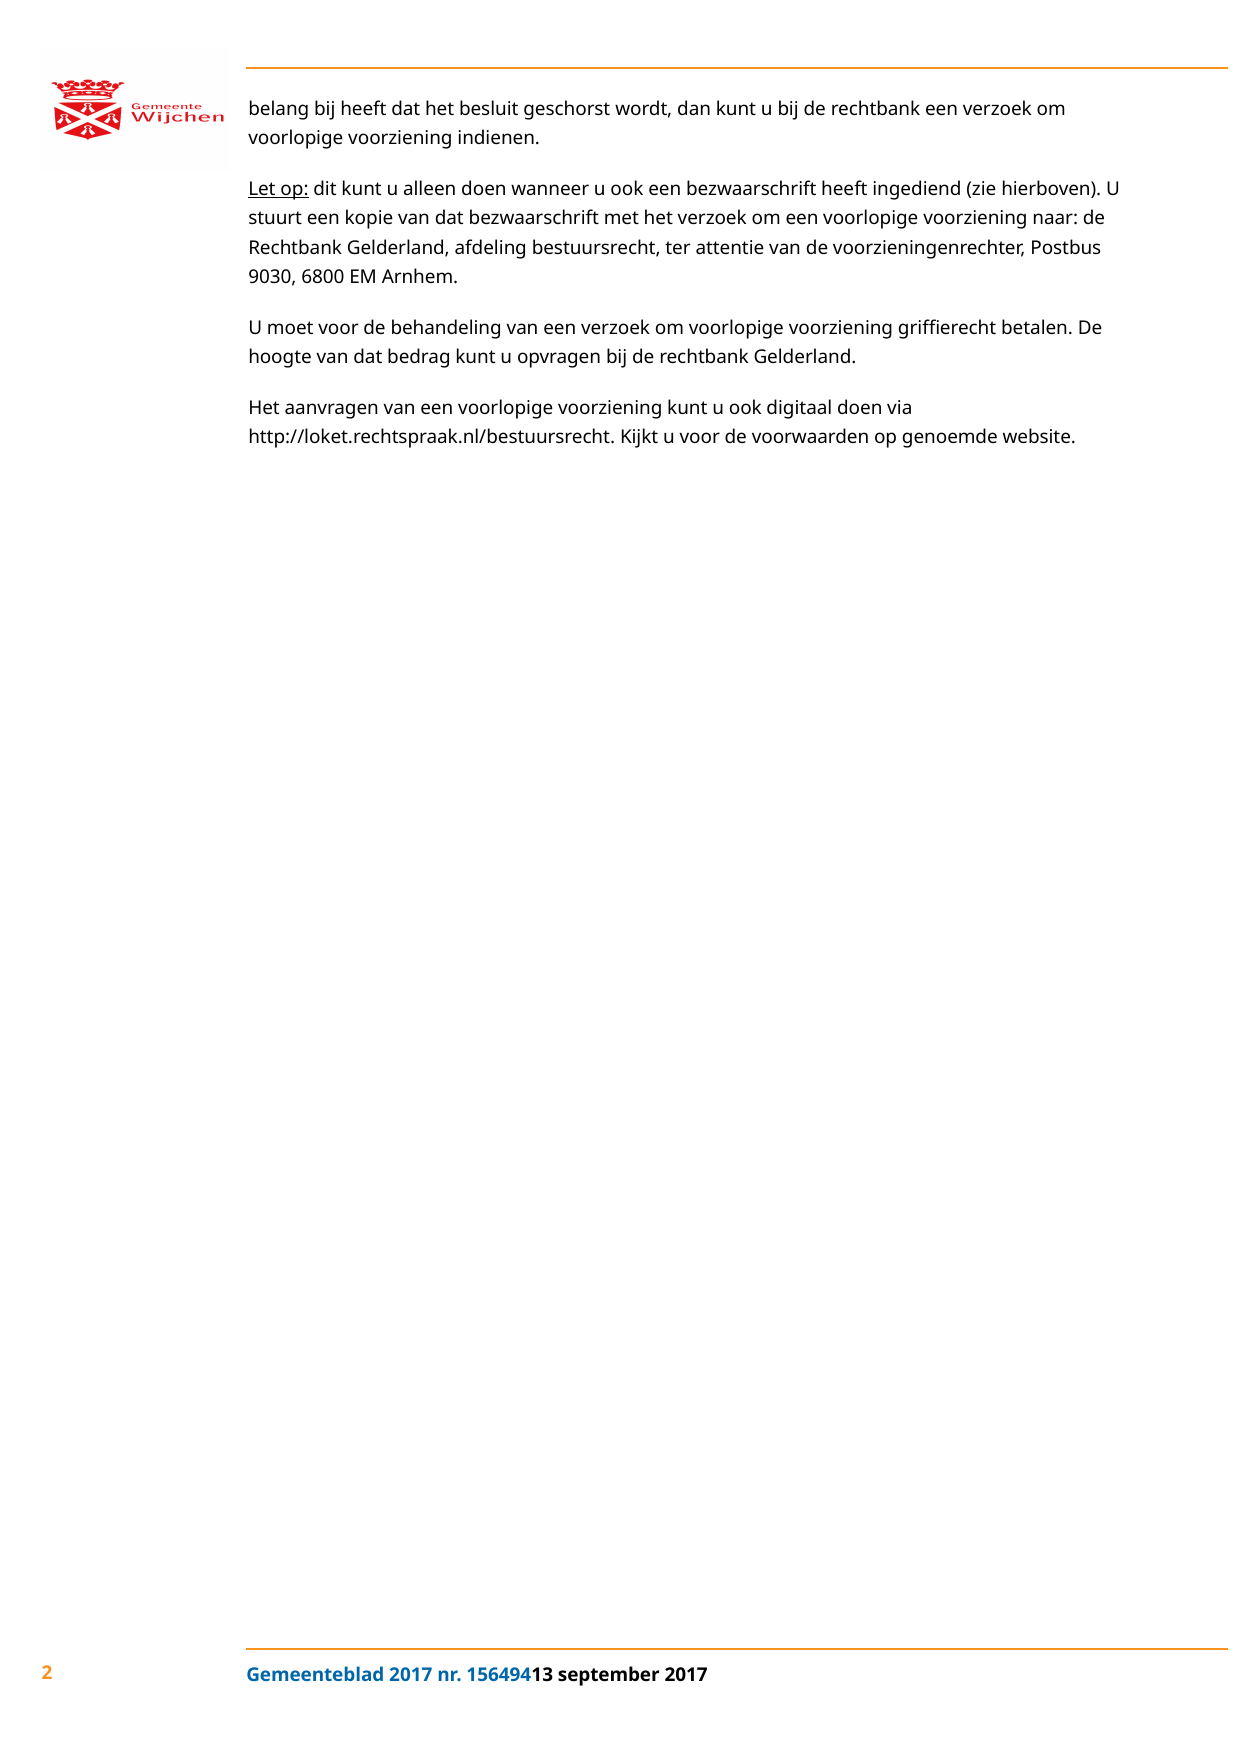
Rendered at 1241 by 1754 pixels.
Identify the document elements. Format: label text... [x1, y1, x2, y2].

picture [41, 47, 231, 172]
text Het aanvragen van een voorlopige voorziening kunt u ook digitaal doen via http://loket.rechtspraak.nl/bestuursrecht. Kijkt u voor de voorwaarden op genoemde website. [248, 394, 1152, 449]
text belang bij heeft dat het besluit geschorst wordt, dan kunt u bij de rechtbank een verzoek om voorlopige voorziening indienen. [248, 95, 1152, 150]
text Let op: dit kunt u alleen doen wanneer u ook een bezwaarschrift heeft ingediend (zie hierboven). U stuurt een kopie van dat bezwaarschrift met het verzoek om een voorlopige voorziening naar: de Rechtbank Gelderland, afdeling bestuursrecht, ter attentie van de voorzieningenrechter, Postbus 9030, 6800 EM Arnhem. [248, 175, 1152, 289]
text U moet voor de behandeling van een verzoek om voorlopige voorziening griffierecht betalen. De hoogte van dat bedrag kunt u opvragen bij de rechtbank Gelderland. [248, 314, 1152, 369]
